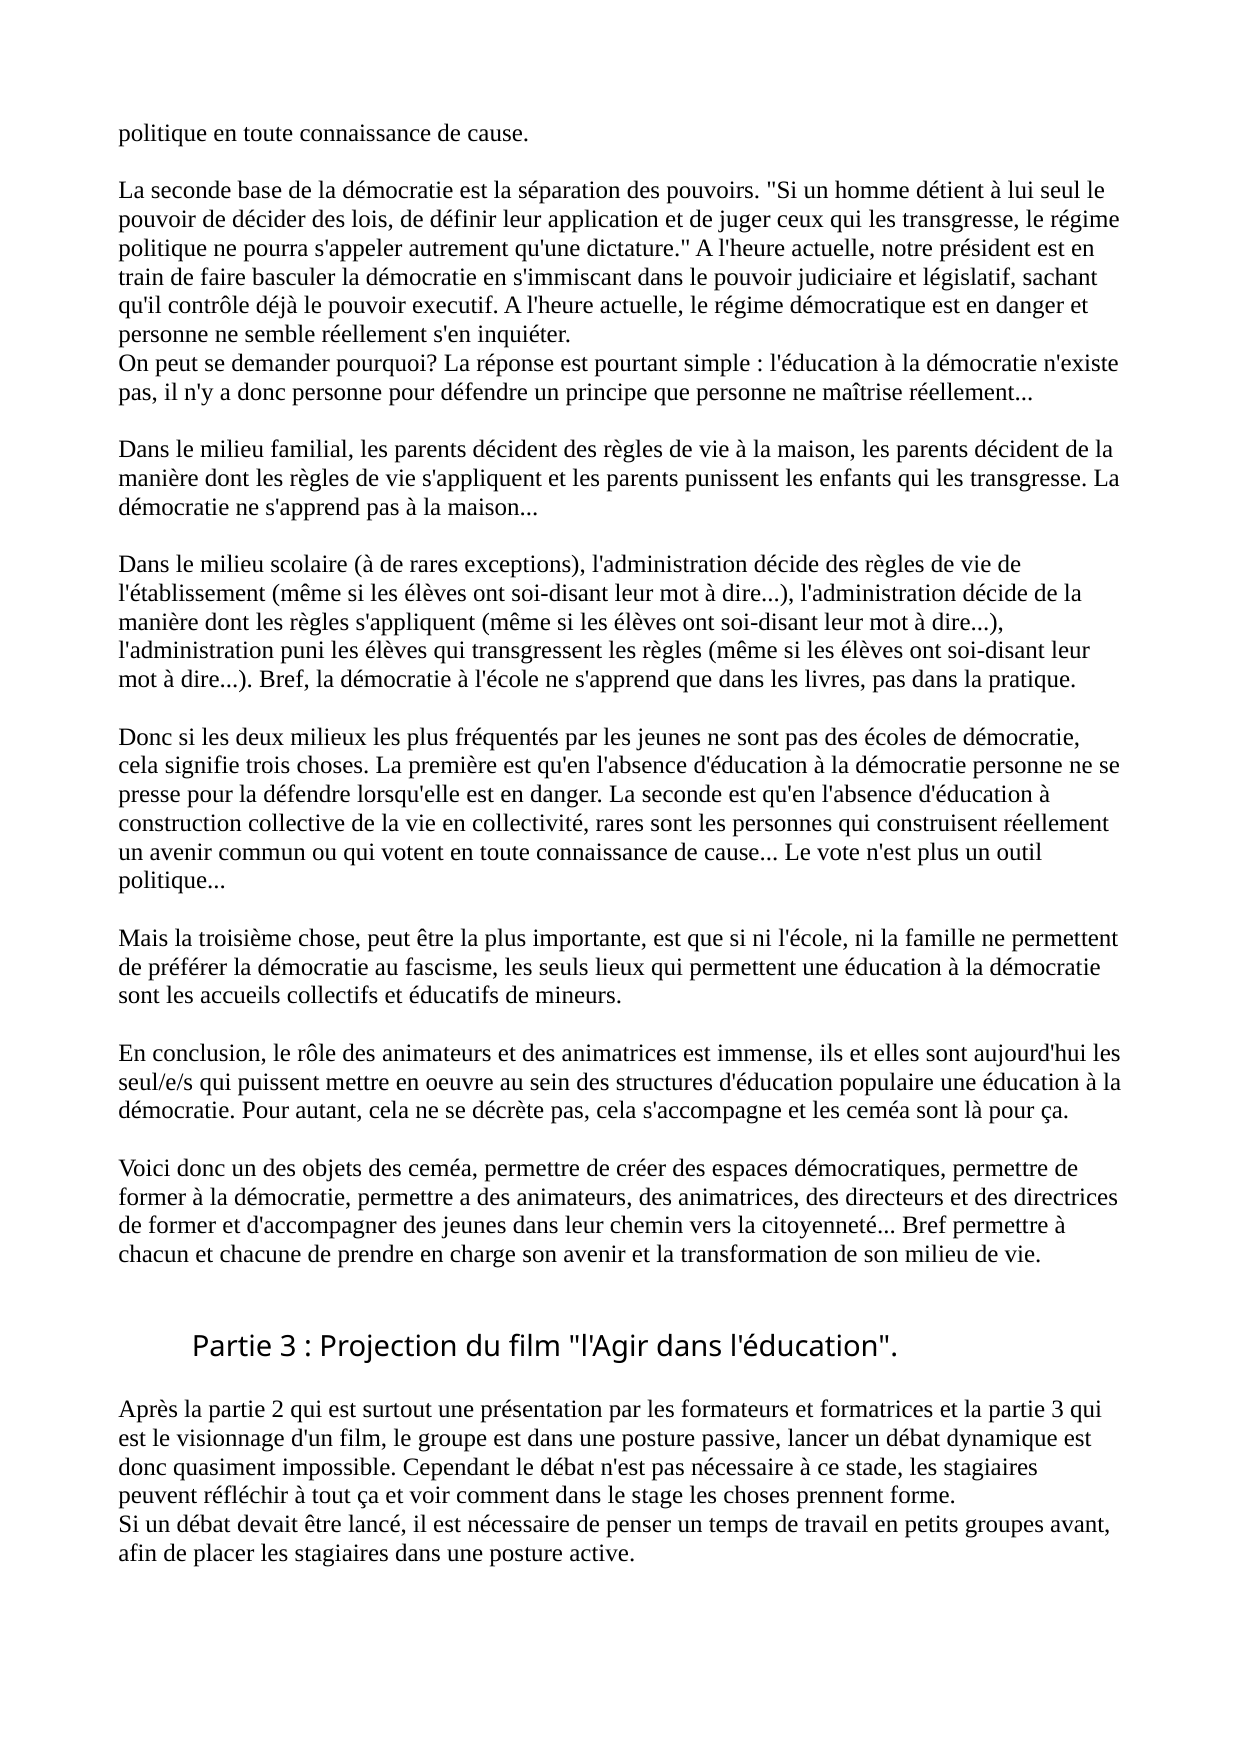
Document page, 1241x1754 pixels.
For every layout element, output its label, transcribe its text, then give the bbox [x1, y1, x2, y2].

text Si un débat devait être lancé, il est nécessaire de penser un temps de travail en petits groupes avant, afin de placer les stagiaires dans une posture active. [118, 1509, 1122, 1567]
text Voici donc un des objets des ceméa, permettre de créer des espaces démocratiques, permettre de former à la démocratie, permettre a des animateurs, des animatrices, des directeurs et des directrices de former et d'accompagner des jeunes dans leur chemin vers la citoyenneté... Bref permettre à chacun et chacune de prendre en charge son avenir et la transformation de son milieu de vie. [118, 1153, 1122, 1268]
text Dans le milieu scolaire (à de rares exceptions), l'administration décide des règles de vie de l'établissement (même si les élèves ont soi-disant leur mot à dire...), l'administration décide de la manière dont les règles s'appliquent (même si les élèves ont soi-disant leur mot à dire...), l'administration puni les élèves qui transgressent les règles (même si les élèves ont soi-disant leur mot à dire...). Bref, la démocratie à l'école ne s'apprend que dans les livres, pas dans la pratique. [118, 549, 1122, 693]
text On peut se demander pourquoi? La réponse est pourtant simple : l'éducation à la démocratie n'existe pas, il n'y a donc personne pour défendre un principe que personne ne maîtrise réellement... [118, 348, 1122, 406]
text Après la partie 2 qui est surtout une présentation par les formateurs et formatrices et la partie 3 qui est le visionnage d'un film, le groupe est dans une posture passive, lancer un débat dynamique est donc quasiment impossible. Cependant le débat n'est pas nécessaire à ce stade, les stagiaires peuvent réfléchir à tout ça et voir comment dans le stage les choses prennent forme. [118, 1394, 1122, 1509]
text politique en toute connaissance de cause. [118, 118, 1122, 147]
text En conclusion, le rôle des animateurs et des animatrices est immense, ils et elles sont aujourd'hui les seul/e/s qui puissent mettre en oeuvre au sein des structures d'éducation populaire une éducation à la démocratie. Pour autant, cela ne se décrète pas, cela s'accompagne et les ceméa sont là pour ça. [118, 1038, 1122, 1124]
text La seconde base de la démocratie est la séparation des pouvoirs. "Si un homme détient à lui seul le pouvoir de décider des lois, de définir leur application et de juger ceux qui les transgresse, le régime politique ne pourra s'appeler autrement qu'une dictature." A l'heure actuelle, notre président est en train de faire basculer la démocratie en s'immiscant dans le pouvoir judiciaire et législatif, sachant qu'il contrôle déjà le pouvoir executif. A l'heure actuelle, le régime démocratique est en danger et personne ne semble réellement s'en inquiéter. [118, 176, 1122, 348]
text Partie 3 : Projection du film "l'Agir dans l'éducation". [118, 1326, 1122, 1365]
text Mais la troisième chose, peut être la plus importante, est que si ni l'école, ni la famille ne permettent de préférer la démocratie au fascisme, les seuls lieux qui permettent une éducation à la démocratie sont les accueils collectifs et éducatifs de mineurs. [118, 923, 1122, 1009]
text Donc si les deux milieux les plus fréquentés par les jeunes ne sont pas des écoles de démocratie, cela signifie trois choses. La première est qu'en l'absence d'éducation à la démocratie personne ne se presse pour la défendre lorsqu'elle est en danger. La seconde est qu'en l'absence d'éducation à construction collective de la vie en collectivité, rares sont les personnes qui construisent réellement un avenir commun ou qui votent en toute connaissance de cause... Le vote n'est plus un outil politique... [118, 722, 1122, 894]
text Dans le milieu familial, les parents décident des règles de vie à la maison, les parents décident de la manière dont les règles de vie s'appliquent et les parents punissent les enfants qui les transgresse. La démocratie ne s'apprend pas à la maison... [118, 434, 1122, 521]
